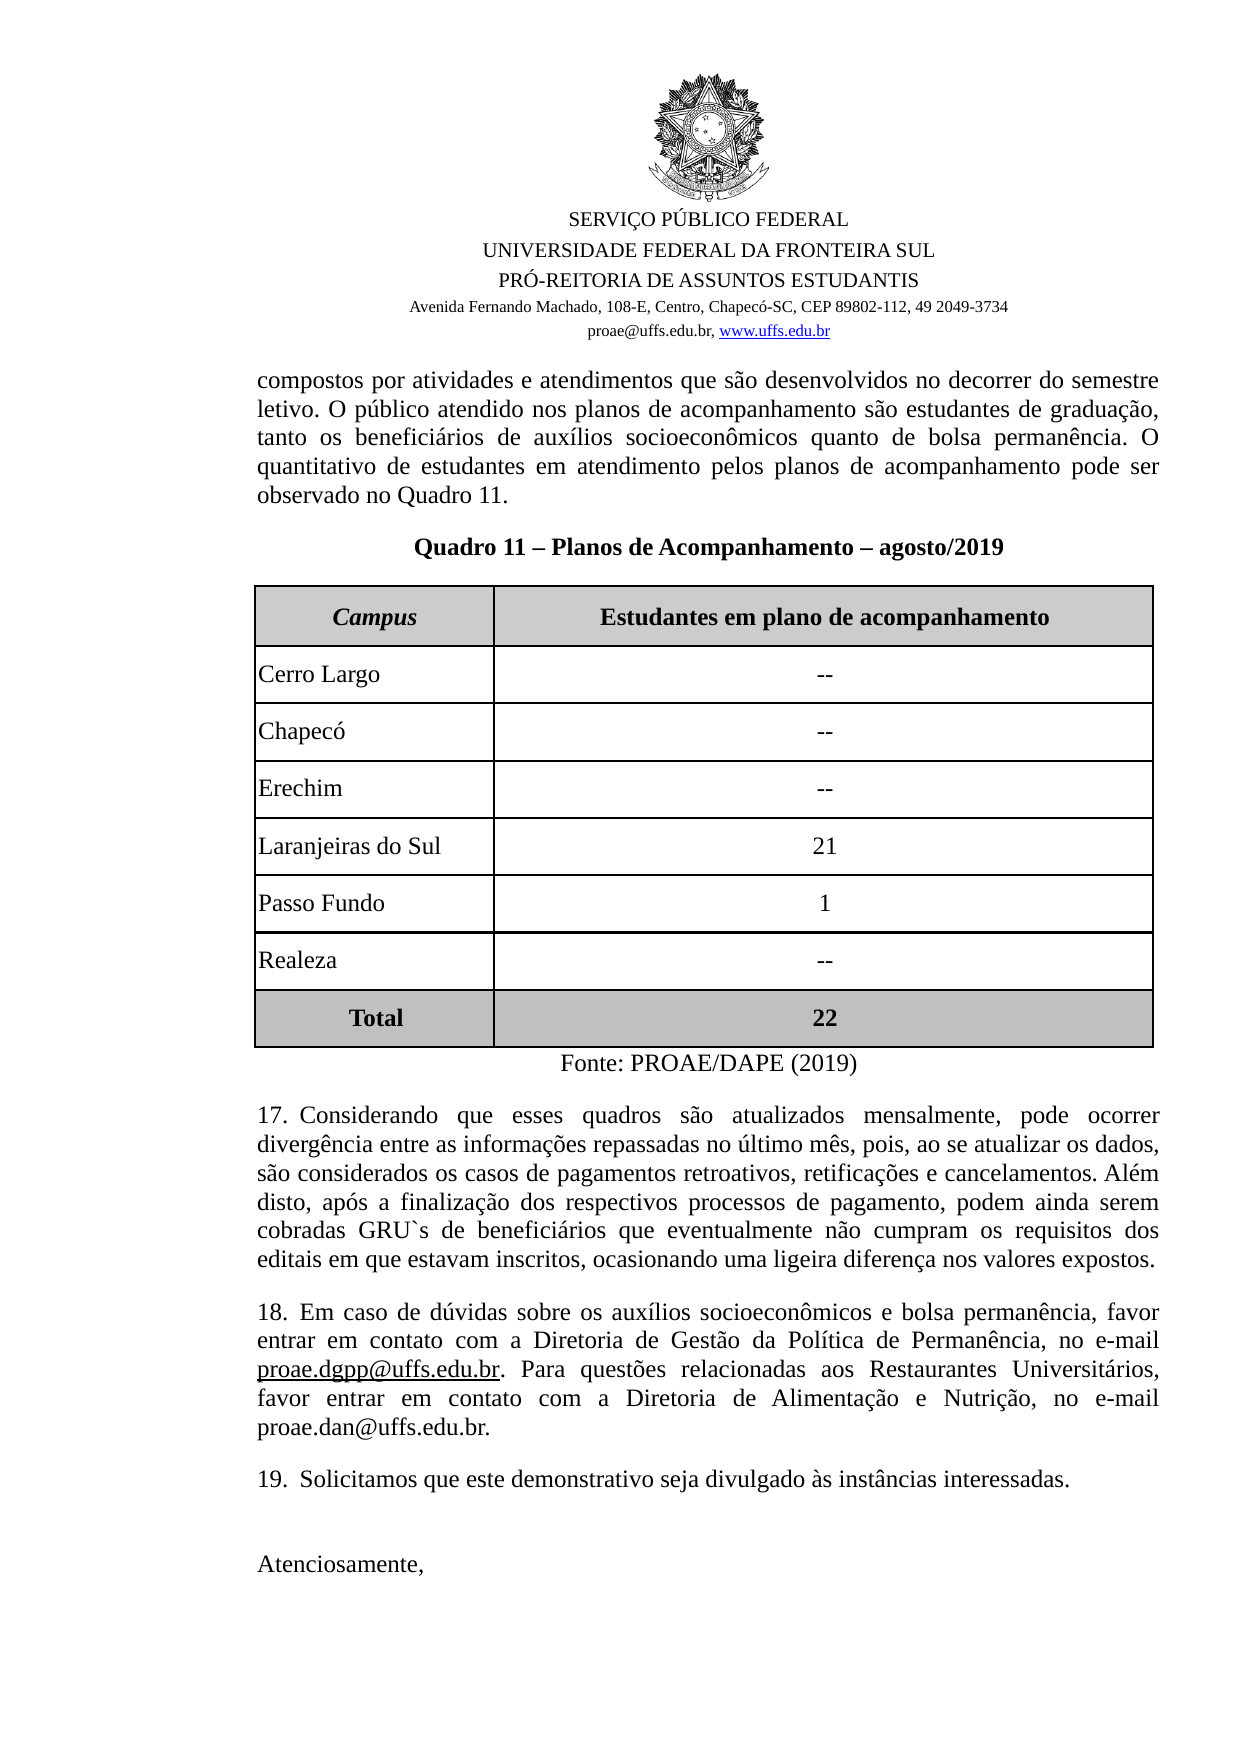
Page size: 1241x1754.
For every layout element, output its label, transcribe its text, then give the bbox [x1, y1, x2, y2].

table_cell 22 [495, 991, 1152, 1046]
table_header Estudantes em plano de acompanhamento [495, 587, 1152, 645]
table_cell Passo Fundo [256, 876, 493, 931]
text 18. Em caso de dúvidas sobre os auxílios socioeconômicos e bolsa permanência, favor entrar em contato com a Diretoria de Gestão da Política de Permanência, no e-mail proae.dgpp@uffs.edu.br. Para questões relacionadas aos Restaurantes Universitários, favor entrar em contato com a Diretoria de Alimentação e Nutrição, no e-mail proae.dan@uffs.edu.br. [257, 1297, 1161, 1440]
text Atenciosamente, [257, 1549, 1161, 1578]
table_cell Cerro Largo [256, 647, 493, 702]
table_cell 1 [495, 876, 1152, 931]
table_cell Laranjeiras do Sul [256, 819, 493, 874]
text Fonte: PROAE/DAPE (2019) [257, 1048, 1161, 1077]
text 17. Considerando que esses quadros são atualizados mensalmente, pode ocorrer divergência entre as informações repassadas no último mês, pois, ao se atualizar os dados, são considerados os casos de pagamentos retroativos, retificações e cancelamentos. Além disto, após a finalização dos respectivos processos de pagamento, podem ainda serem cobradas GRU`s de beneficiários que eventualmente não cumpram os requisitos dos editais em que estavam inscritos, ocasionando uma ligeira diferença nos valores expostos. [257, 1101, 1161, 1273]
table_cell Chapecó [256, 704, 493, 759]
table_cell Total [256, 991, 493, 1046]
table_header Campus [256, 587, 493, 645]
table_cell -- [495, 647, 1152, 702]
text Quadro 11 – Planos de Acompanhamento – agosto/2019 [257, 532, 1161, 561]
table_cell -- [495, 934, 1152, 989]
table_cell -- [495, 762, 1152, 817]
text 19. Solicitamos que este demonstrativo seja divulgado às instâncias interessadas. [257, 1464, 1161, 1493]
table_cell Realeza [256, 934, 493, 989]
table_cell -- [495, 704, 1152, 759]
text compostos por atividades e atendimentos que são desenvolvidos no decorrer do semestre letivo. O público atendido nos planos de acompanhamento são estudantes de graduação, tanto os beneficiários de auxílios socioeconômicos quanto de bolsa permanência. O quantitativo de estudantes em atendimento pelos planos de acompanhamento pode ser observado no Quadro 11. [257, 365, 1161, 509]
table_cell Erechim [256, 762, 493, 817]
table_cell 21 [495, 819, 1152, 874]
